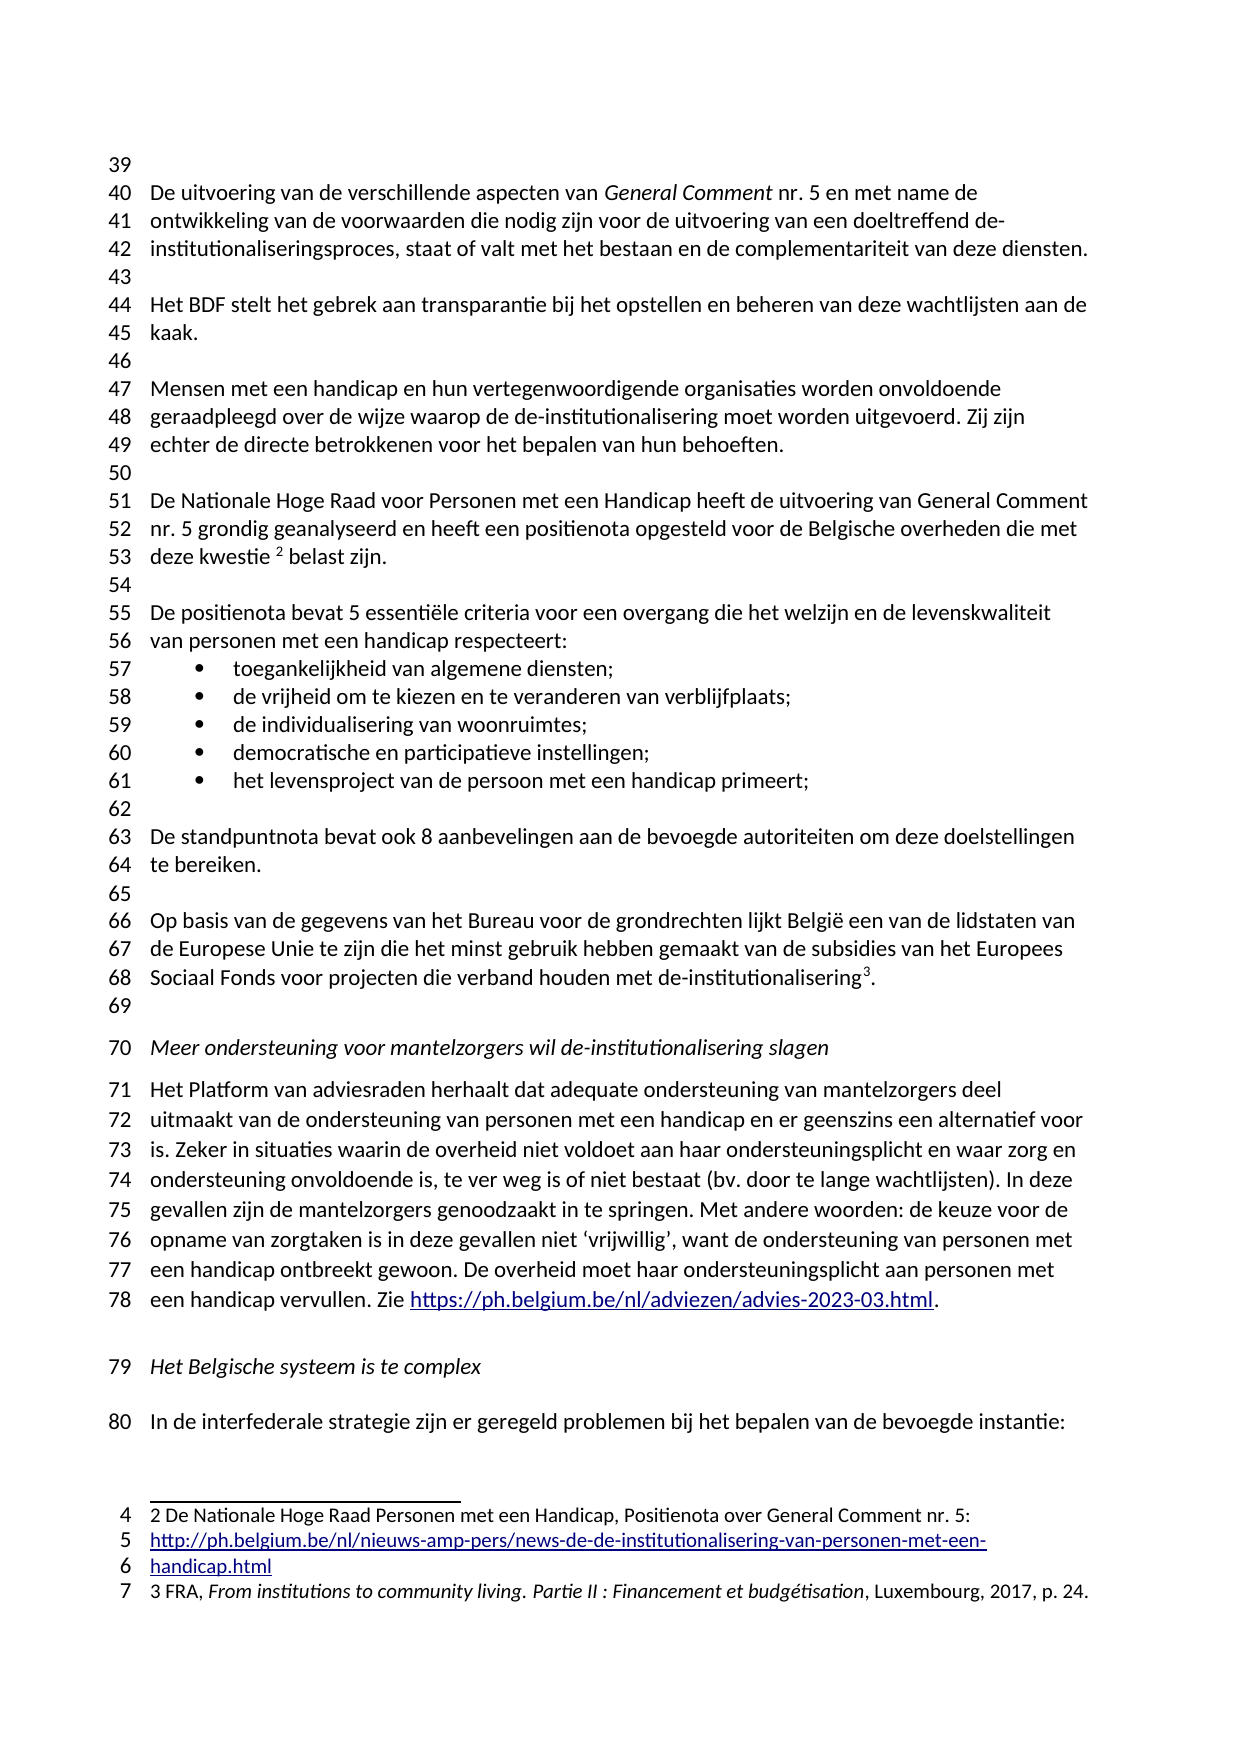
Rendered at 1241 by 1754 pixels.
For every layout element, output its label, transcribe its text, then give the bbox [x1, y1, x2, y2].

list de individualisering van woonruimtes; [195, 710, 1090, 738]
text De standpuntnota bevat ook 8 aanbevelingen aan de bevoegde autoriteiten om deze doelstellingen te bereiken. [150, 822, 1090, 878]
text Meer ondersteuning voor mantelzorgers wil de-institutionalisering slagen [150, 1033, 1090, 1061]
text De Nationale Hoge Raad Personen met een Handicap, Positienota over General Comment nr. 5: http://ph.belgium.be/nl/nieuws-amp-pers/news-de-de-institutionalisering-van-personen-met-een-handicap.html [150, 1502, 1090, 1578]
list de vrijheid om te kiezen en te veranderen van verblijfplaats; [195, 682, 1090, 710]
text In de interfederale strategie zijn er geregeld problemen bij het bepalen van de bevoegde instantie: [150, 1407, 1090, 1435]
text De Nationale Hoge Raad voor Personen met een Handicap heeft de uitvoering van General Comment nr. 5 grondig geanalyseerd en heeft een positienota opgesteld voor de Belgische overheden die met deze kwestie belast zijn. [150, 486, 1090, 570]
text FRA, From institutions to community living. Partie II : Financement et budgétisation, Luxembourg, 2017, p. 24. [150, 1578, 1090, 1604]
text Op basis van de gegevens van het Bureau voor de grondrechten lijkt België een van de lidstaten van de Europese Unie te zijn die het minst gebruik hebben gemaakt van de subsidies van het Europees Sociaal Fonds voor projecten die verband houden met de-institutionalisering. [150, 907, 1090, 991]
list toegankelijkheid van algemene diensten; [195, 654, 1090, 682]
list het levensproject van de persoon met een handicap primeert; [195, 766, 1090, 794]
text De uitvoering van de verschillende aspecten van General Comment nr. 5 en met name de ontwikkeling van de voorwaarden die nodig zijn voor de uitvoering van een doeltreffend de-institutionaliseringsproces, staat of valt met het bestaan en de complementariteit van deze diensten. [150, 178, 1090, 262]
list democratische en participatieve instellingen; [195, 738, 1090, 766]
text De positienota bevat 5 essentiële criteria voor een overgang die het welzijn en de levenskwaliteit van personen met een handicap respecteert: [150, 598, 1090, 654]
text Mensen met een handicap en hun vertegenwoordigende organisaties worden onvoldoende geraadpleegd over de wijze waarop de de-institutionalisering moet worden uitgevoerd. Zij zijn echter de directe betrokkenen voor het bepalen van hun behoeften. [150, 374, 1090, 458]
text Het BDF stelt het gebrek aan transparantie bij het opstellen en beheren van deze wachtlijsten aan de kaak. [150, 290, 1090, 346]
text Het Platform van adviesraden herhaalt dat adequate ondersteuning van mantelzorgers deel uitmaakt van de ondersteuning van personen met een handicap en er geenszins een alternatief voor is. Zeker in situaties waarin de overheid niet voldoet aan haar ondersteuningsplicht en waar zorg en ondersteuning onvoldoende is, te ver weg is of niet bestaat (bv. door te lange wachtlijsten). In deze gevallen zijn de mantelzorgers genoodzaakt in te springen. Met andere woorden: de keuze voor de opname van zorgtaken is in deze gevallen niet ‘vrijwillig’, want de ondersteuning van personen met een handicap ontbreekt gewoon. De overheid moet haar ondersteuningsplicht aan personen met een handicap vervullen. Zie https://ph.belgium.be/nl/adviezen/advies-2023-03.html. [150, 1075, 1090, 1313]
text Het Belgische systeem is te complex [150, 1352, 1090, 1380]
